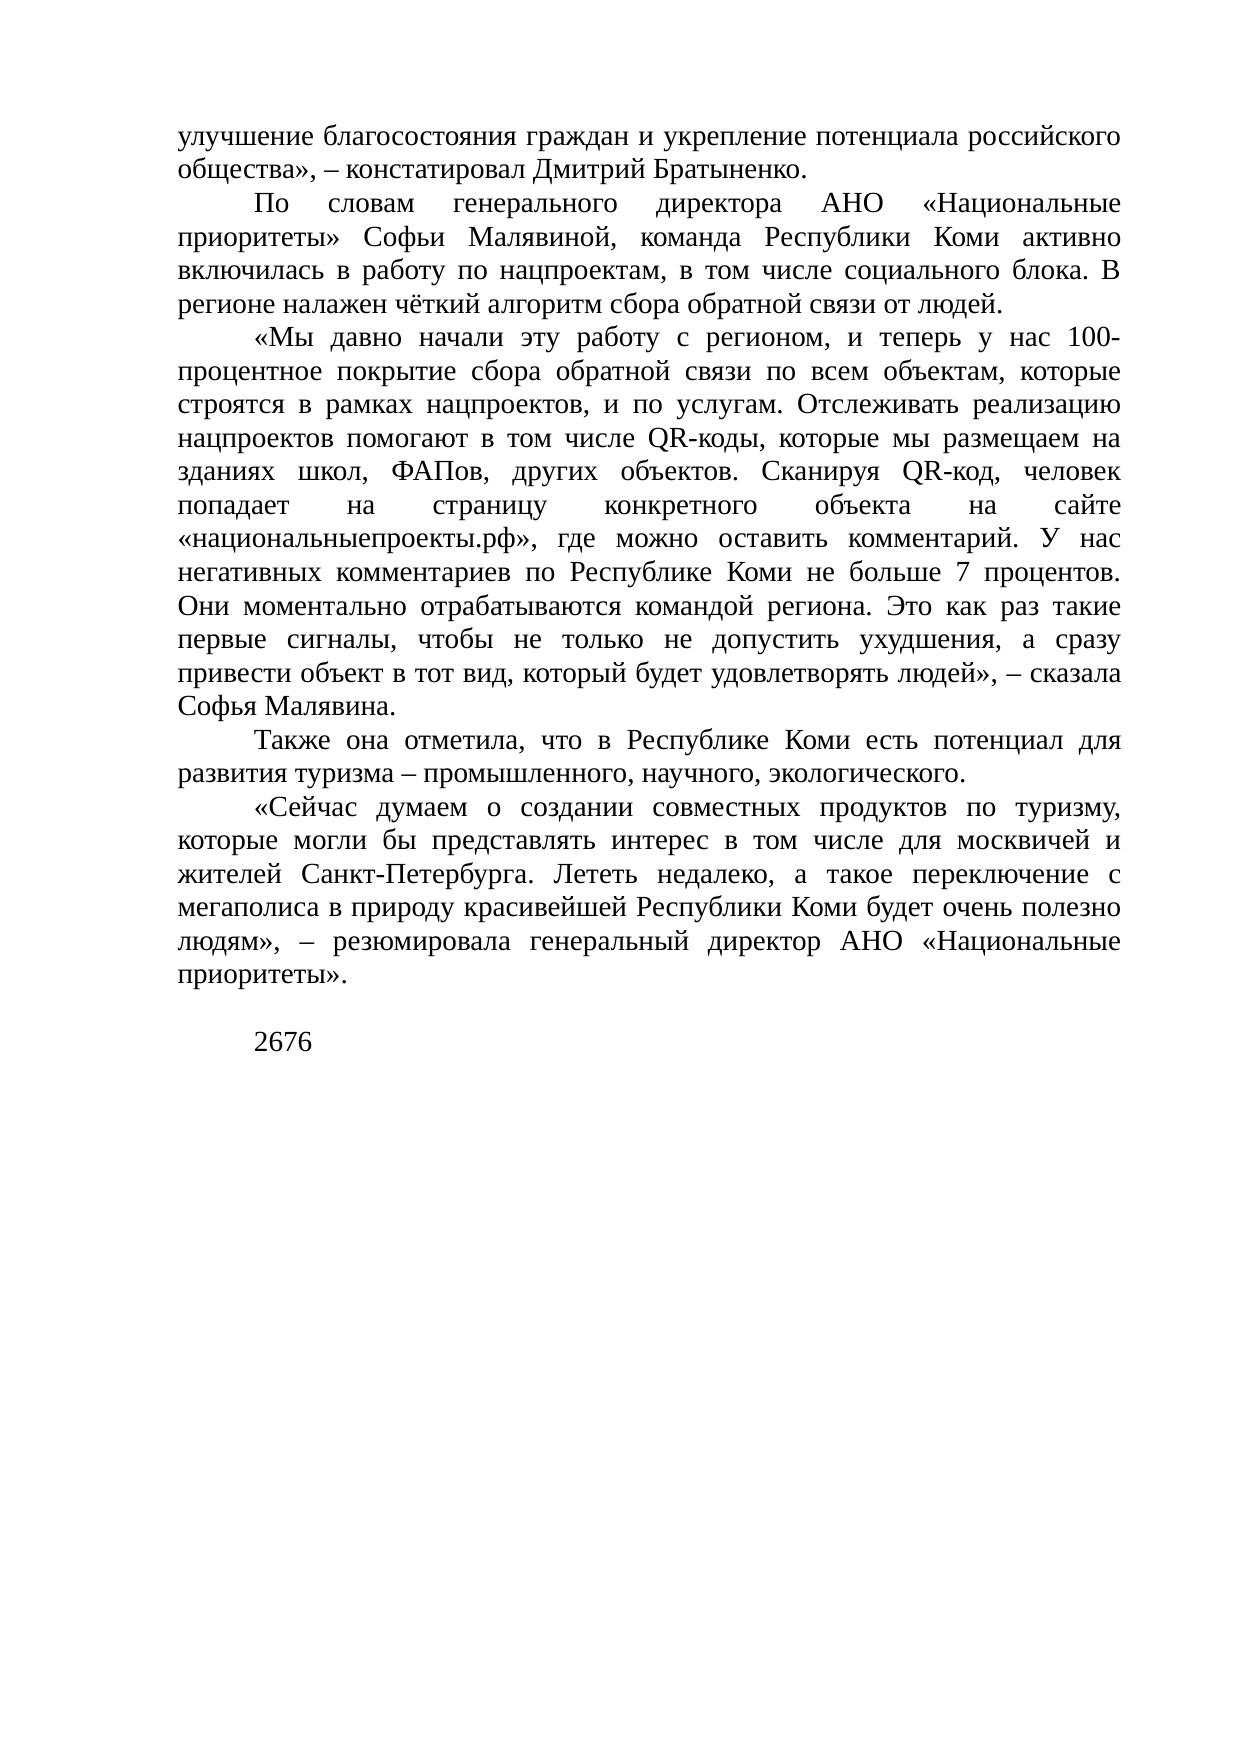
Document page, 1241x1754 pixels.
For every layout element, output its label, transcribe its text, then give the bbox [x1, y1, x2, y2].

text «Мы давно начали эту работу с регионом, и теперь у нас 100-процентное покрытие сбора обратной связи по всем объектам, которые строятся в рамках нацпроектов, и по услугам. Отслеживать реализацию нацпроектов помогают в том числе QR-коды, которые мы размещаем на зданиях школ, ФАПов, других объектов. Сканируя QR-код, человек попадает на страницу конкретного объекта на сайте «национальныепроекты.рф», где можно оставить комментарий. У нас негативных комментариев по Республике Коми не больше 7 процентов. Они моментально отрабатываются командой региона. Это как раз такие первые сигналы, чтобы не только не допустить ухудшения, а сразу привести объект в тот вид, который будет удовлетворять людей», – сказала Софья Малявина. [177, 319, 1122, 722]
text По словам генерального директора АНО «Национальные приоритеты» Софьи Малявиной, команда Республики Коми активно включилась в работу по нацпроектам, в том числе социального блока. В регионе налажен чёткий алгоритм сбора обратной связи от людей. [177, 185, 1122, 319]
text Также она отметила, что в Республике Коми есть потенциал для развития туризма – промышленного, научного, экологического. [177, 722, 1122, 789]
text «Сейчас думаем о создании совместных продуктов по туризму, которые могли бы представлять интерес в том числе для москвичей и жителей Санкт-Петербурга. Лететь недалеко, а такое переключение с мегаполиса в природу красивейшей Республики Коми будет очень полезно людям», – резюмировала генеральный директор АНО «Национальные приоритеты». [177, 789, 1122, 990]
text улучшение благосостояния граждан и укрепление потенциала российского общества», – констатировал Дмитрий Братыненко. [177, 118, 1122, 185]
text 2676 [177, 1024, 1122, 1057]
